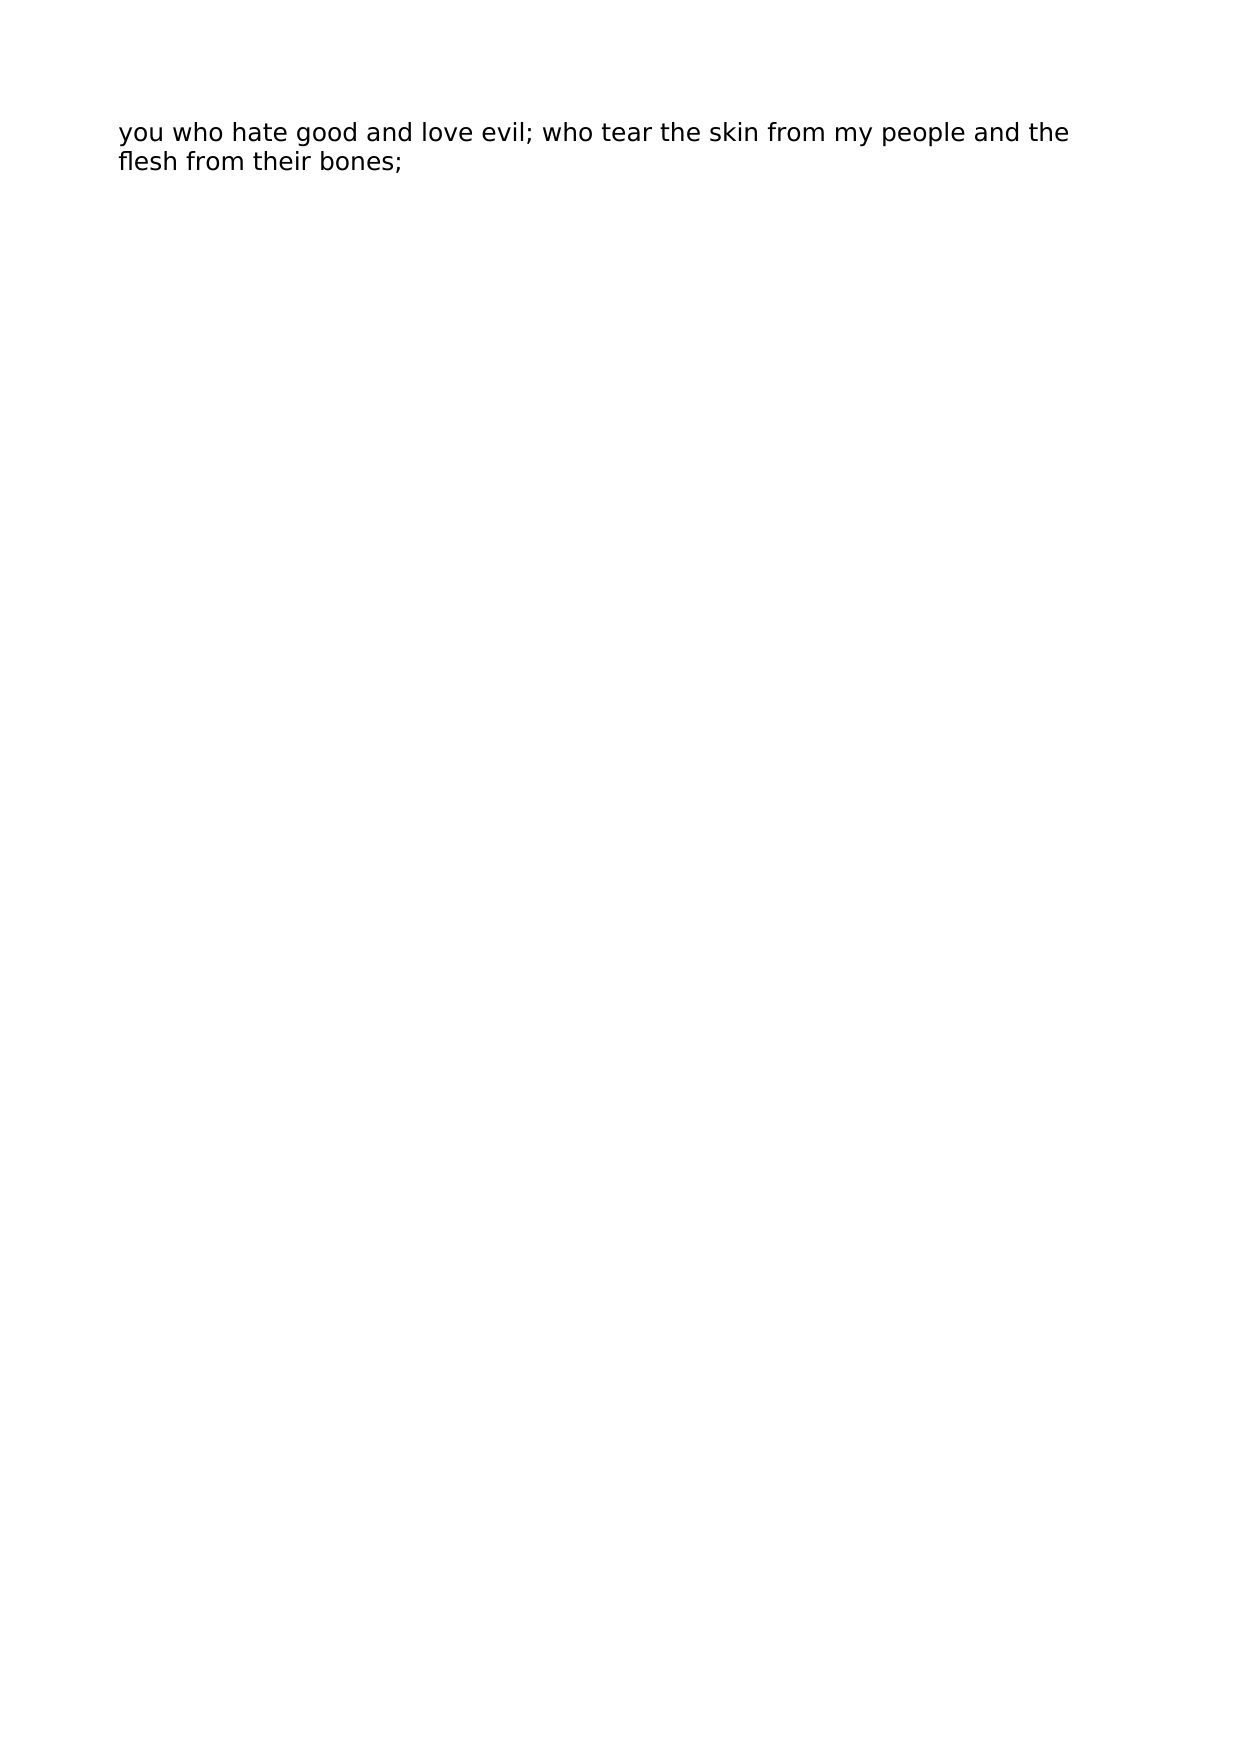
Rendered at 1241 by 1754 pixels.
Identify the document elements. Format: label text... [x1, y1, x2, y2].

text you who hate good and love evil; who tear the skin from my people and the flesh from their bones; [118, 118, 1122, 176]
